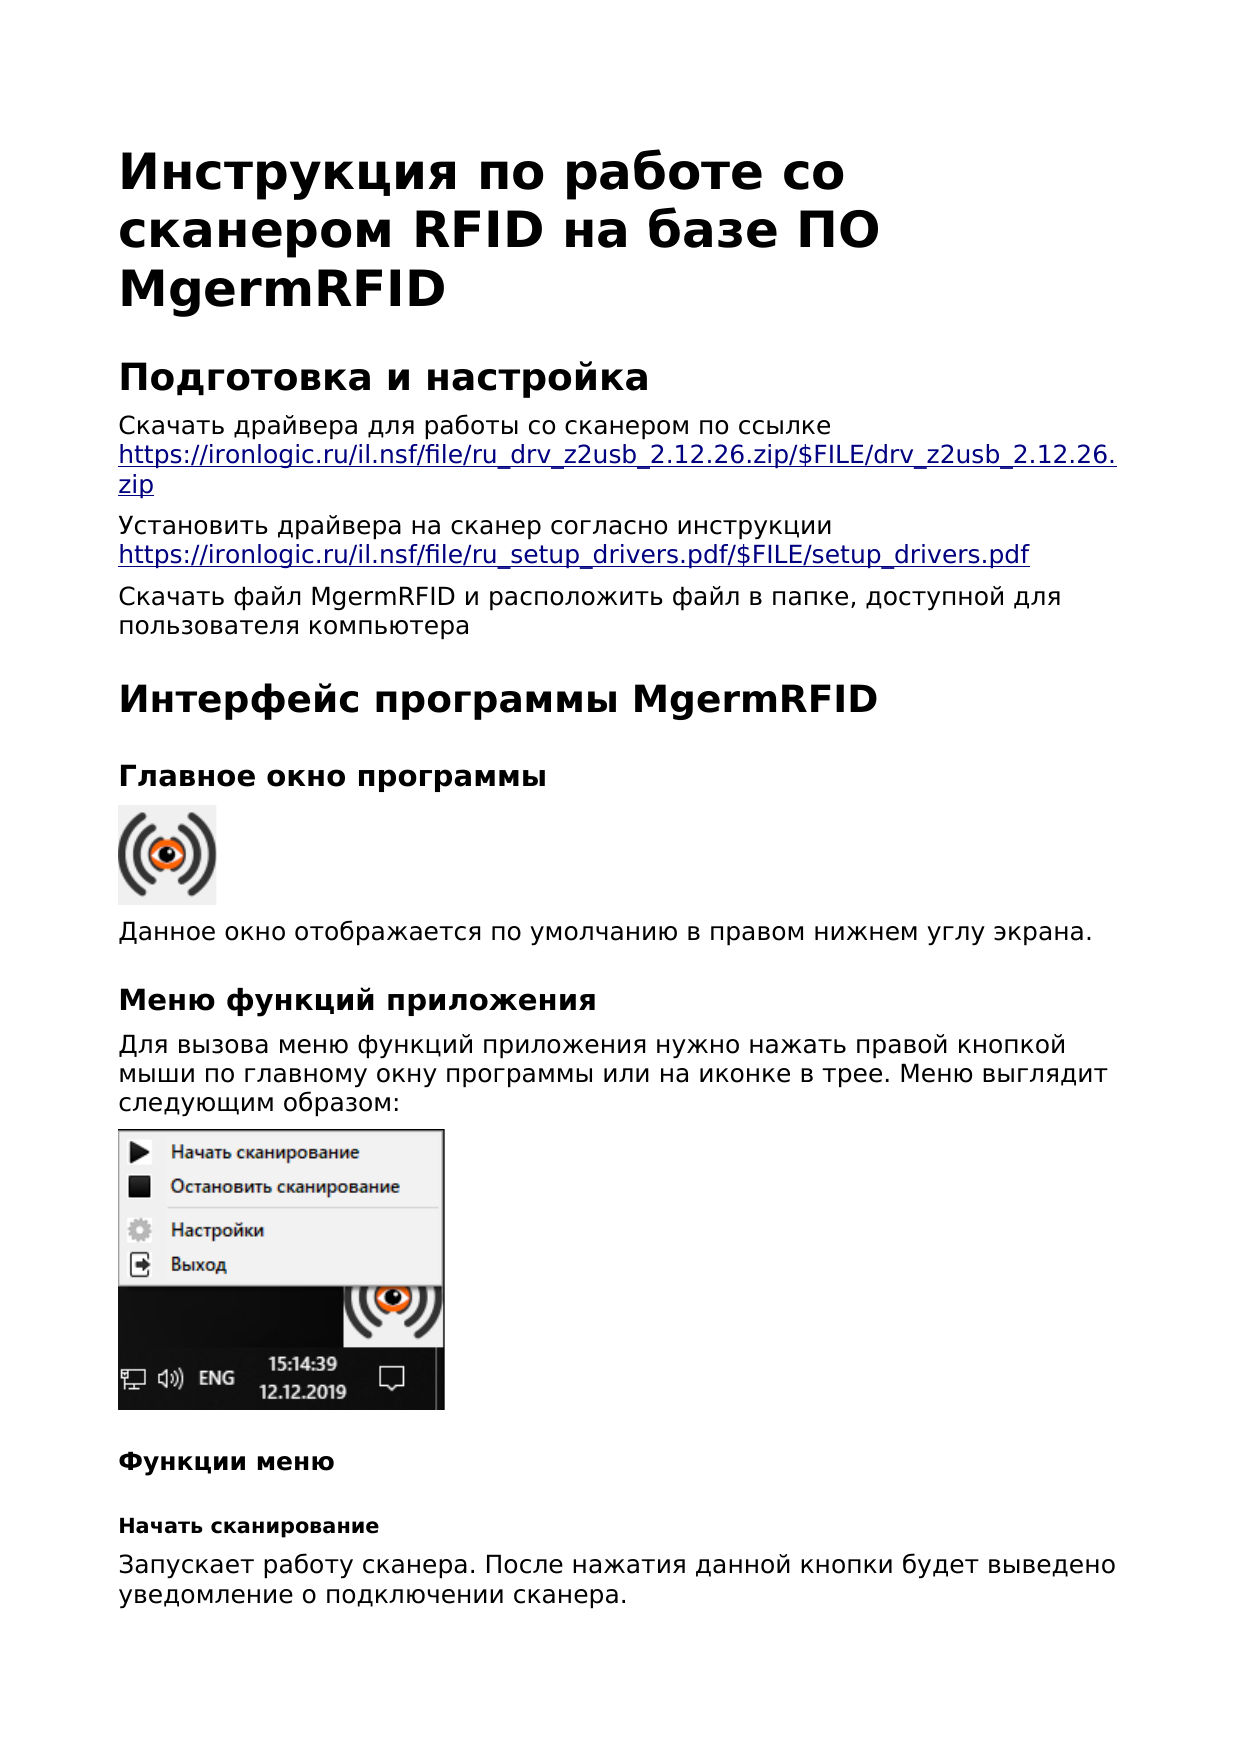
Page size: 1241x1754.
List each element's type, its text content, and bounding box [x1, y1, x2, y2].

subtitle Интерфейс программы MgermRFID [118, 678, 1122, 722]
subtitle Функции меню [118, 1447, 1122, 1476]
text Установить драйвера на сканер согласно инструкции https://ironlogic.ru/il.nsf/file/ru_setup_drivers.pdf/$FILE/setup_drivers.pdf [118, 511, 1122, 570]
subtitle Меню функций приложения [118, 983, 1122, 1017]
picture [118, 805, 217, 905]
subtitle Инструкция по работе со сканером RFID на базе ПО MgermRFID [118, 143, 1122, 318]
text Скачать файл MgermRFID и расположить файл в папке, доступной для пользователя компьютера [118, 582, 1122, 641]
text Для вызова меню функций приложения нужно нажать правой кнопкой мыши по главному окну программы или на иконке в трее. Меню выглядит следующим образом: [118, 1030, 1122, 1117]
subtitle Главное окно программы [118, 759, 1122, 793]
picture [118, 1129, 445, 1410]
text Скачать драйвера для работы со сканером по ссылке https://ironlogic.ru/il.nsf/file/ru_drv_z2usb_2.12.26.zip/$FILE/drv_z2usb_2.12.26.zip [118, 411, 1122, 499]
subtitle Подготовка и настройка [118, 355, 1122, 399]
text Запускает работу сканера. После нажатия данной кнопки будет выведено уведомление о подключении сканера. [118, 1551, 1122, 1609]
subtitle Начать сканирование [118, 1514, 1122, 1538]
text Данное окно отображается по умолчанию в правом нижнем углу экрана. [118, 917, 1122, 946]
